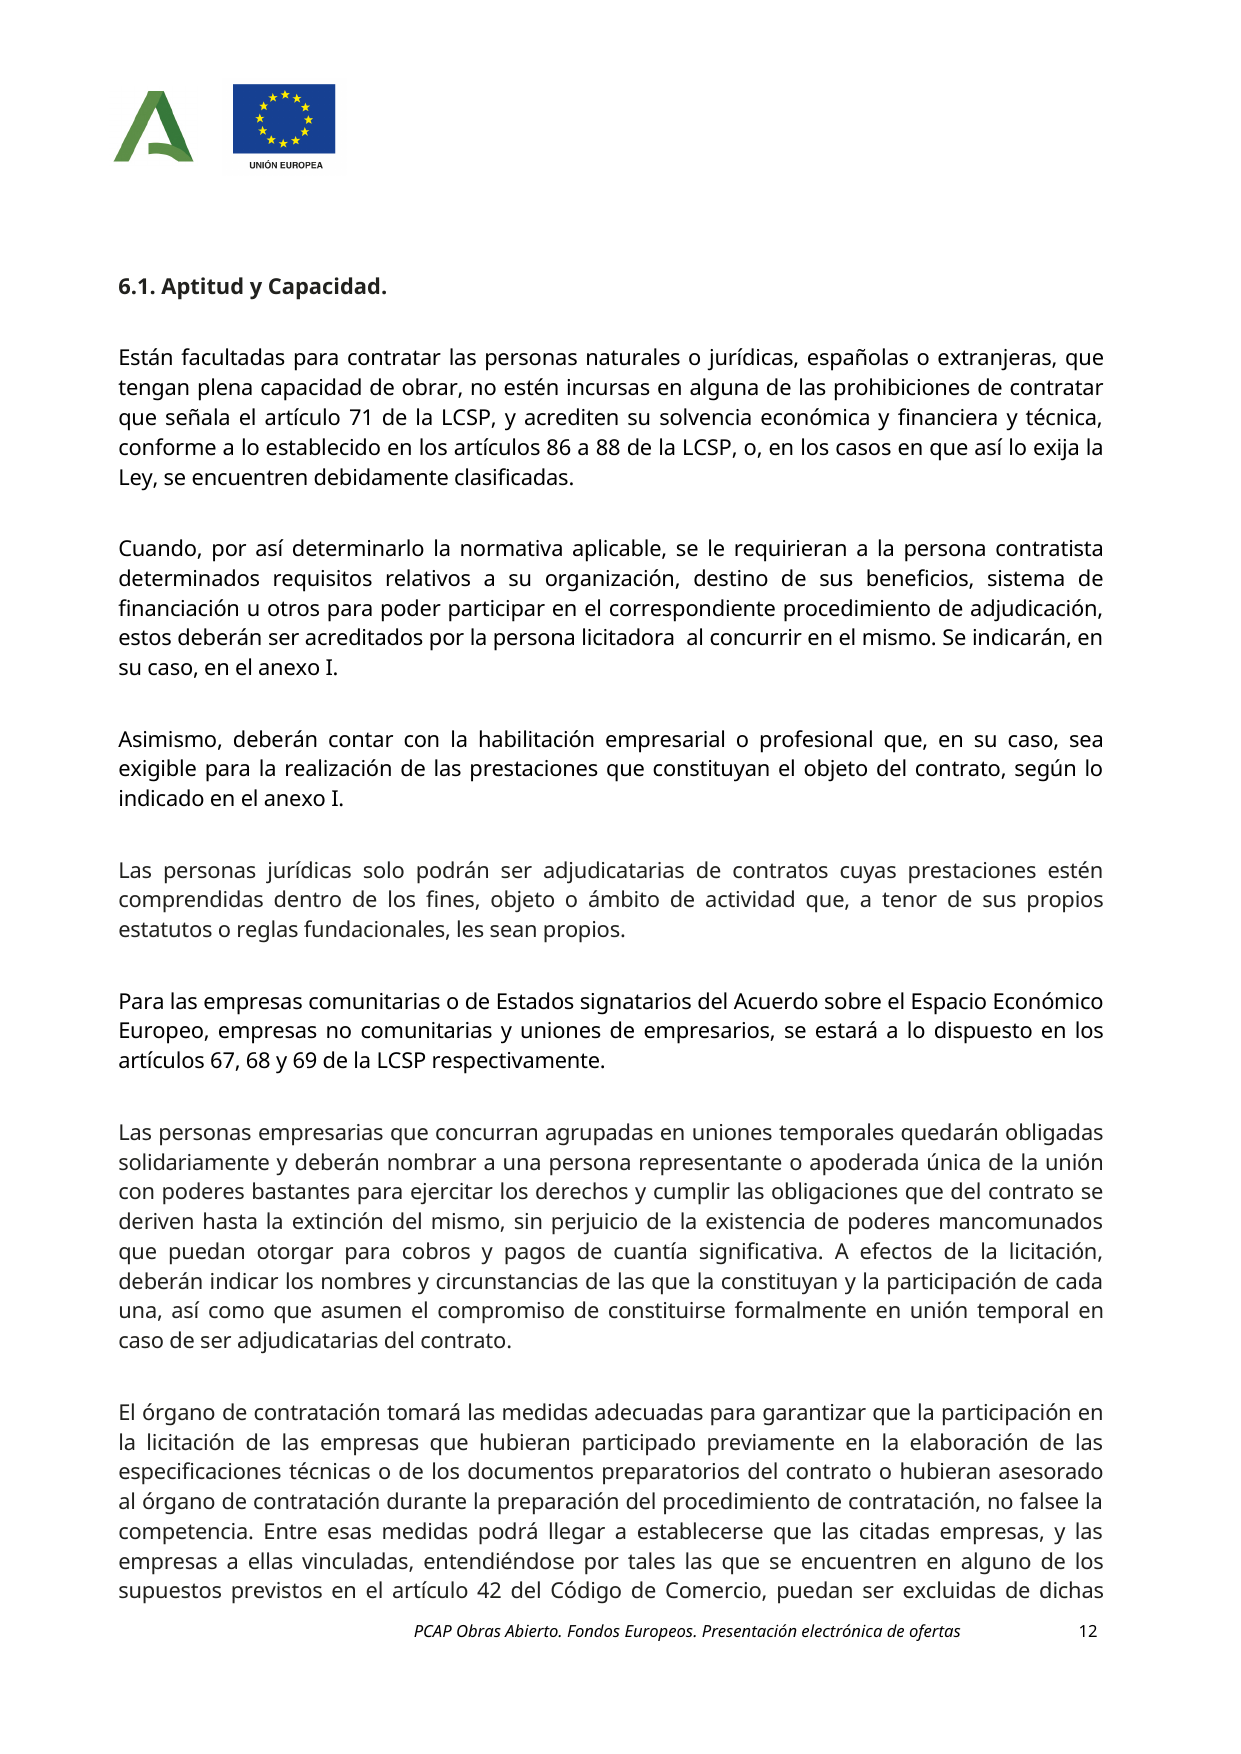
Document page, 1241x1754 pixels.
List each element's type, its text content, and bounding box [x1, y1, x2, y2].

text Las personas empresarias que concurran agrupadas en uniones temporales quedarán obligadas solidariamente y deberán nombrar a una persona representante o apoderada única de la unión con poderes bastantes para ejercitar los derechos y cumplir las obligaciones que del contrato se deriven hasta la extinción del mismo, sin perjuicio de la existencia de poderes mancomunados que puedan otorgar para cobros y pagos de cuantía significativa. A efectos de la licitación, deberán indicar los nombres y circunstancias de las que la constituyan y la participación de cada una, así como que asumen el compromiso de constituirse formalmente en unión temporal en caso de ser adjudicatarias del contrato. [118, 1117, 1104, 1355]
picture [221, 78, 347, 176]
text Cuando, por así determinarlo la normativa aplicable, se le requirieran a la persona contratista determinados requisitos relativos a su organización, destino de sus beneficios, sistema de financiación u otros para poder participar en el correspondiente procedimiento de adjudicación, estos deberán ser acreditados por la persona licitadora al concurrir en el mismo. Se indicarán, en su caso, en el anexo I. [118, 533, 1104, 682]
text 6.1. Aptitud y Capacidad. [118, 271, 1104, 301]
text Para las empresas comunitarias o de Estados signatarios del Acuerdo sobre el Espacio Económico Europeo, empresas no comunitarias y uniones de empresarios, se estará a lo dispuesto en los artículos 67, 68 y 69 de la LCSP respectivamente. [118, 986, 1104, 1075]
text Asimismo, deberán contar con la habilitación empresarial o profesional que, en su caso, sea exigible para la realización de las prestaciones que constituyan el objeto del contrato, según lo indicado en el anexo I. [118, 723, 1104, 813]
text El órgano de contratación tomará las medidas adecuadas para garantizar que la participación en la licitación de las empresas que hubieran participado previamente en la elaboración de las especificaciones técnicas o de los documentos preparatorios del contrato o hubieran asesorado al órgano de contratación durante la preparación del procedimiento de contratación, no falsee la competencia. Entre esas medidas podrá llegar a establecerse que las citadas empresas, y las empresas a ellas vinculadas, entendiéndose por tales las que se encuentren en alguno de los supuestos previstos en el artículo 42 del Código de Comercio, puedan ser excluidas de dichas [118, 1397, 1104, 1605]
text Las personas jurídicas solo podrán ser adjudicatarias de contratos cuyas prestaciones estén comprendidas dentro de los fines, objeto o ámbito de actividad que, a tenor de sus propios estatutos o reglas fundacionales, les sean propios. [118, 854, 1104, 944]
text Están facultadas para contratar las personas naturales o jurídicas, españolas o extranjeras, que tengan plena capacidad de obrar, no estén incursas en alguna de las prohibiciones de contratar que señala el artículo 71 de la LCSP, y acrediten su solvencia económica y financiera y técnica, conforme a lo establecido en los artículos 86 a 88 de la LCSP, o, en los casos en que así lo exija la Ley, se encuentren debidamente clasificadas. [118, 342, 1104, 491]
picture [109, 86, 198, 166]
